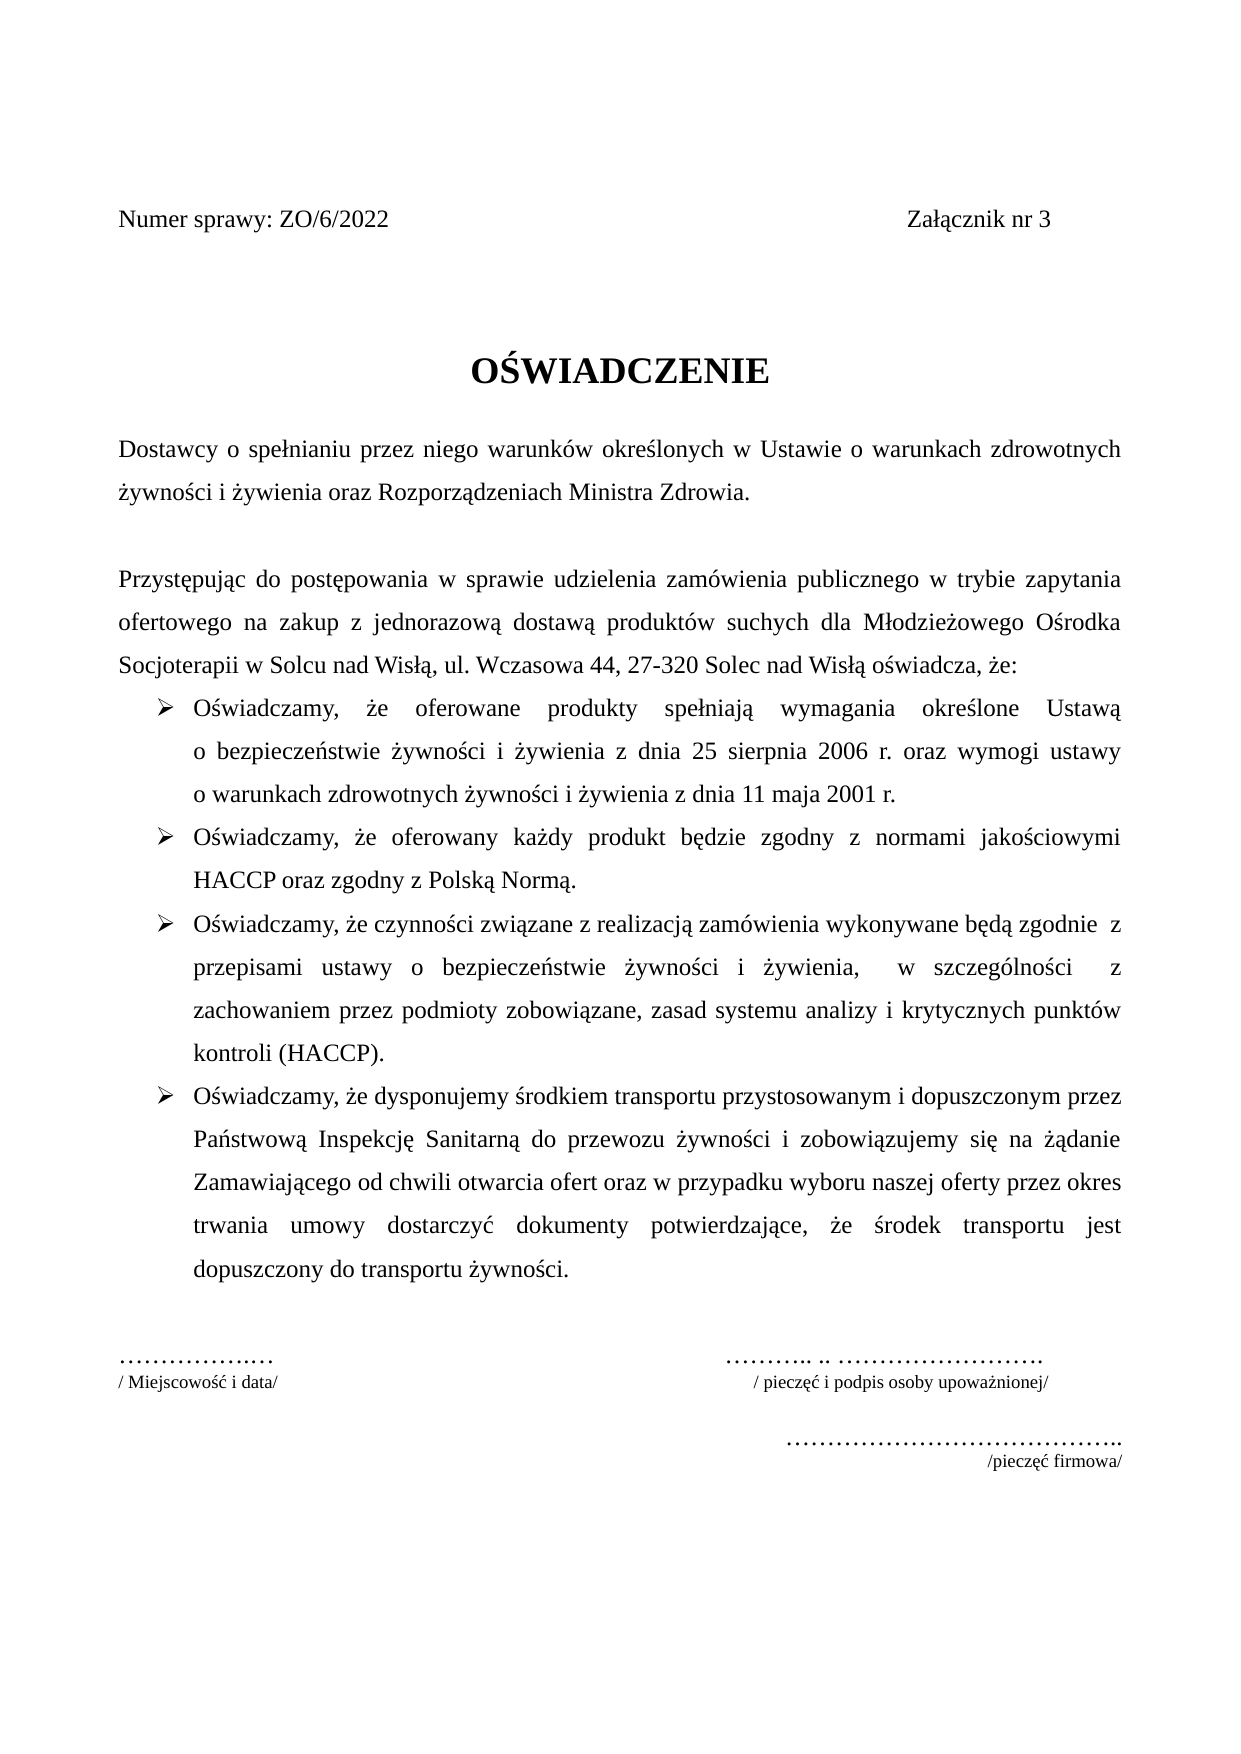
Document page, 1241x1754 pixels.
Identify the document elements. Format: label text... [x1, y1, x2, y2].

text …………….… ……….. .. ……………………. / Miejscowość i data/ / pieczęć i podpis osoby upoważnionej/ [118, 1340, 1122, 1393]
text ………………………………….. /pieczęć firmowa/ [118, 1422, 1122, 1472]
text OŚWIADCZENIE [118, 348, 1122, 391]
text Dostawcy o spełnianiu przez niego warunków określonych w Ustawie o warunkach zdrowotnych żywności i żywienia oraz Rozporządzeniach Ministra Zdrowia. [118, 434, 1122, 506]
list Oświadczamy, że oferowane produkty spełniają wymagania określone Ustawą o bezpieczeństwie żywności i żywienia z dnia 25 sierpnia 2006 r. oraz wymogi ustawy o warunkach zdrowotnych żywności i żywienia z dnia 11 maja 2001 r. [156, 693, 1122, 808]
text Numer sprawy: ZO/6/2022 Załącznik nr 3 [118, 204, 1122, 233]
list Oświadczamy, że dysponujemy środkiem transportu przystosowanym i dopuszczonym przez Państwową Inspekcję Sanitarną do przewozu żywności i zobowiązujemy się na żądanie Zamawiającego od chwili otwarcia ofert oraz w przypadku wyboru naszej oferty przez okres trwania umowy dostarczyć dokumenty potwierdzające, że środek transportu jest dopuszczony do transportu żywności. [156, 1081, 1122, 1282]
list Oświadczamy, że oferowany każdy produkt będzie zgodny z normami jakościowymi HACCP oraz zgodny z Polską Normą. [156, 822, 1122, 894]
list Oświadczamy, że czynności związane z realizacją zamówienia wykonywane będą zgodnie z przepisami ustawy o bezpieczeństwie żywności i żywienia, w szczególności z zachowaniem przez podmioty zobowiązane, zasad systemu analizy i krytycznych punktów kontroli (HACCP). [156, 909, 1122, 1067]
text Przystępując do postępowania w sprawie udzielenia zamówienia publicznego w trybie zapytania ofertowego na zakup z jednorazową dostawą produktów suchych dla Młodzieżowego Ośrodka Socjoterapii w Solcu nad Wisłą, ul. Wczasowa 44, 27-320 Solec nad Wisłą oświadcza, że: [118, 564, 1122, 679]
